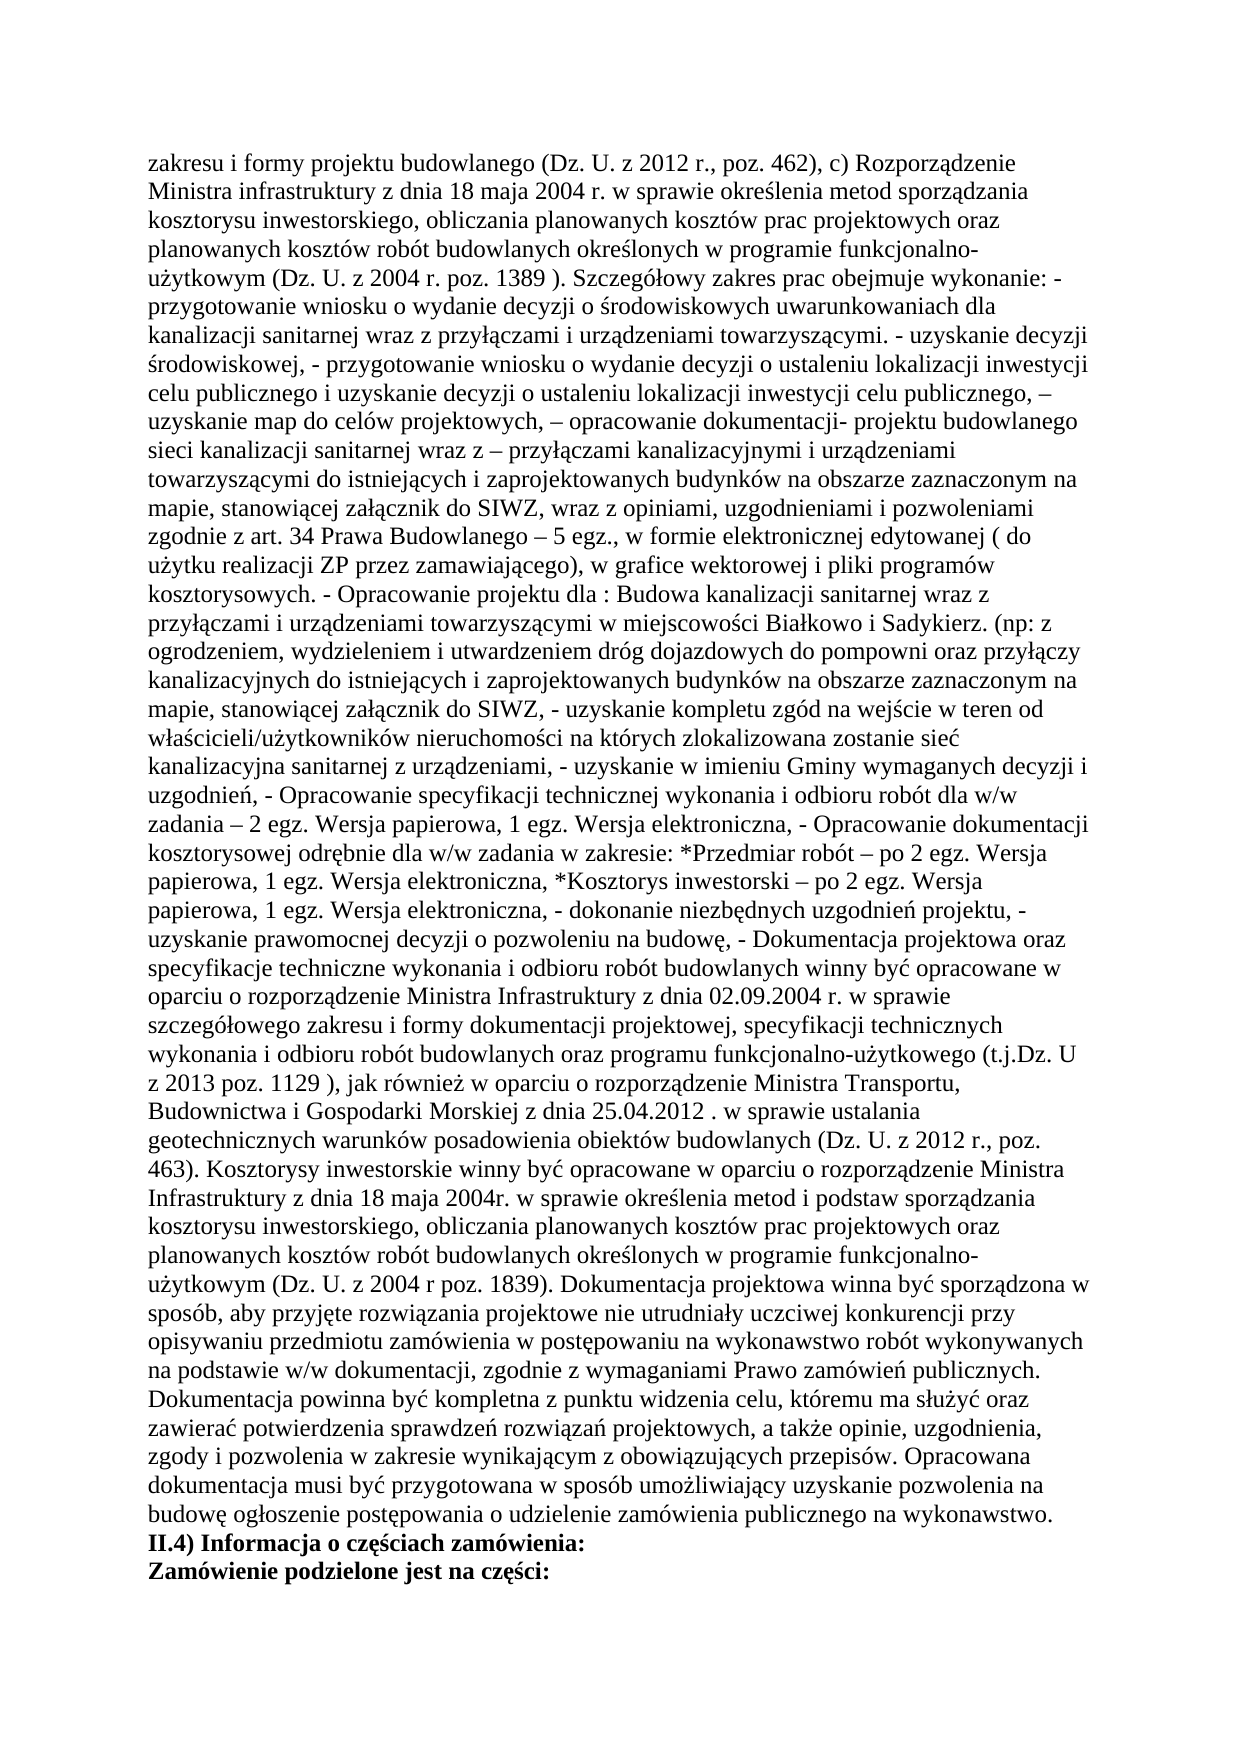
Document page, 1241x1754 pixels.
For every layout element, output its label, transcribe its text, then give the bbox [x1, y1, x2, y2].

text II.4) Informacja o częściach zamówienia: Zamówienie podzielone jest na części: [148, 1528, 1093, 1585]
text zakresu i formy projektu budowlanego (Dz. U. z 2012 r., poz. 462), c) Rozporządzenie Ministra infrastruktury z dnia 18 maja 2004 r. w sprawie określenia metod sporządzania kosztorysu inwestorskiego, obliczania planowanych kosztów prac projektowych oraz planowanych kosztów robót budowlanych określonych w programie funkcjonalno- użytkowym (Dz. U. z 2004 r. poz. 1389 ). Szczegółowy zakres prac obejmuje wykonanie: - przygotowanie wniosku o wydanie decyzji o środowiskowych uwarunkowaniach dla kanalizacji sanitarnej wraz z przyłączami i urządzeniami towarzyszącymi. - uzyskanie decyzji środowiskowej, - przygotowanie wniosku o wydanie decyzji o ustaleniu lokalizacji inwestycji celu publicznego i uzyskanie decyzji o ustaleniu lokalizacji inwestycji celu publicznego, – uzyskanie map do celów projektowych, – opracowanie dokumentacji- projektu budowlanego sieci kanalizacji sanitarnej wraz z – przyłączami kanalizacyjnymi i urządzeniami towarzyszącymi do istniejących i zaprojektowanych budynków na obszarze zaznaczonym na mapie, stanowiącej załącznik do SIWZ, wraz z opiniami, uzgodnieniami i pozwoleniami zgodnie z art. 34 Prawa Budowlanego – 5 egz., w formie elektronicznej edytowanej ( do użytku realizacji ZP przez zamawiającego), w grafice wektorowej i pliki programów kosztorysowych. - Opracowanie projektu dla : Budowa kanalizacji sanitarnej wraz z przyłączami i urządzeniami towarzyszącymi w miejscowości Białkowo i Sadykierz. (np: z ogrodzeniem, wydzieleniem i utwardzeniem dróg dojazdowych do pompowni oraz przyłączy kanalizacyjnych do istniejących i zaprojektowanych budynków na obszarze zaznaczonym na mapie, stanowiącej załącznik do SIWZ, - uzyskanie kompletu zgód na wejście w teren od właścicieli/użytkowników nieruchomości na których zlokalizowana zostanie sieć kanalizacyjna sanitarnej z urządzeniami, - uzyskanie w imieniu Gminy wymaganych decyzji i uzgodnień, - Opracowanie specyfikacji technicznej wykonania i odbioru robót dla w/w zadania – 2 egz. Wersja papierowa, 1 egz. Wersja elektroniczna, - Opracowanie dokumentacji kosztorysowej odrębnie dla w/w zadania w zakresie: *Przedmiar robót – po 2 egz. Wersja papierowa, 1 egz. Wersja elektroniczna, *Kosztorys inwestorski – po 2 egz. Wersja papierowa, 1 egz. Wersja elektroniczna, - dokonanie niezbędnych uzgodnień projektu, - uzyskanie prawomocnej decyzji o pozwoleniu na budowę, - Dokumentacja projektowa oraz specyfikacje techniczne wykonania i odbioru robót budowlanych winny być opracowane w oparciu o rozporządzenie Ministra Infrastruktury z dnia 02.09.2004 r. w sprawie szczegółowego zakresu i formy dokumentacji projektowej, specyfikacji technicznych wykonania i odbioru robót budowlanych oraz programu funkcjonalno-użytkowego (t.j.Dz. U z 2013 poz. 1129 ), jak również w oparciu o rozporządzenie Ministra Transportu, Budownictwa i Gospodarki Morskiej z dnia 25.04.2012 . w sprawie ustalania geotechnicznych warunków posadowienia obiektów budowlanych (Dz. U. z 2012 r., poz. 463). Kosztorysy inwestorskie winny być opracowane w oparciu o rozporządzenie Ministra Infrastruktury z dnia 18 maja 2004r. w sprawie określenia metod i podstaw sporządzania kosztorysu inwestorskiego, obliczania planowanych kosztów prac projektowych oraz planowanych kosztów robót budowlanych określonych w programie funkcjonalno-użytkowym (Dz. U. z 2004 r poz. 1839). Dokumentacja projektowa winna być sporządzona w sposób, aby przyjęte rozwiązania projektowe nie utrudniały uczciwej konkurencji przy opisywaniu przedmiotu zamówienia w postępowaniu na wykonawstwo robót wykonywanych na podstawie w/w dokumentacji, zgodnie z wymaganiami Prawo zamówień publicznych. Dokumentacja powinna być kompletna z punktu widzenia celu, któremu ma służyć oraz zawierać potwierdzenia sprawdzeń rozwiązań projektowych, a także opinie, uzgodnienia, zgody i pozwolenia w zakresie wynikającym z obowiązujących przepisów. Opracowana dokumentacja musi być przygotowana w sposób umożliwiający uzyskanie pozwolenia na budowę ogłoszenie postępowania o udzielenie zamówienia publicznego na wykonawstwo. [148, 148, 1093, 1528]
